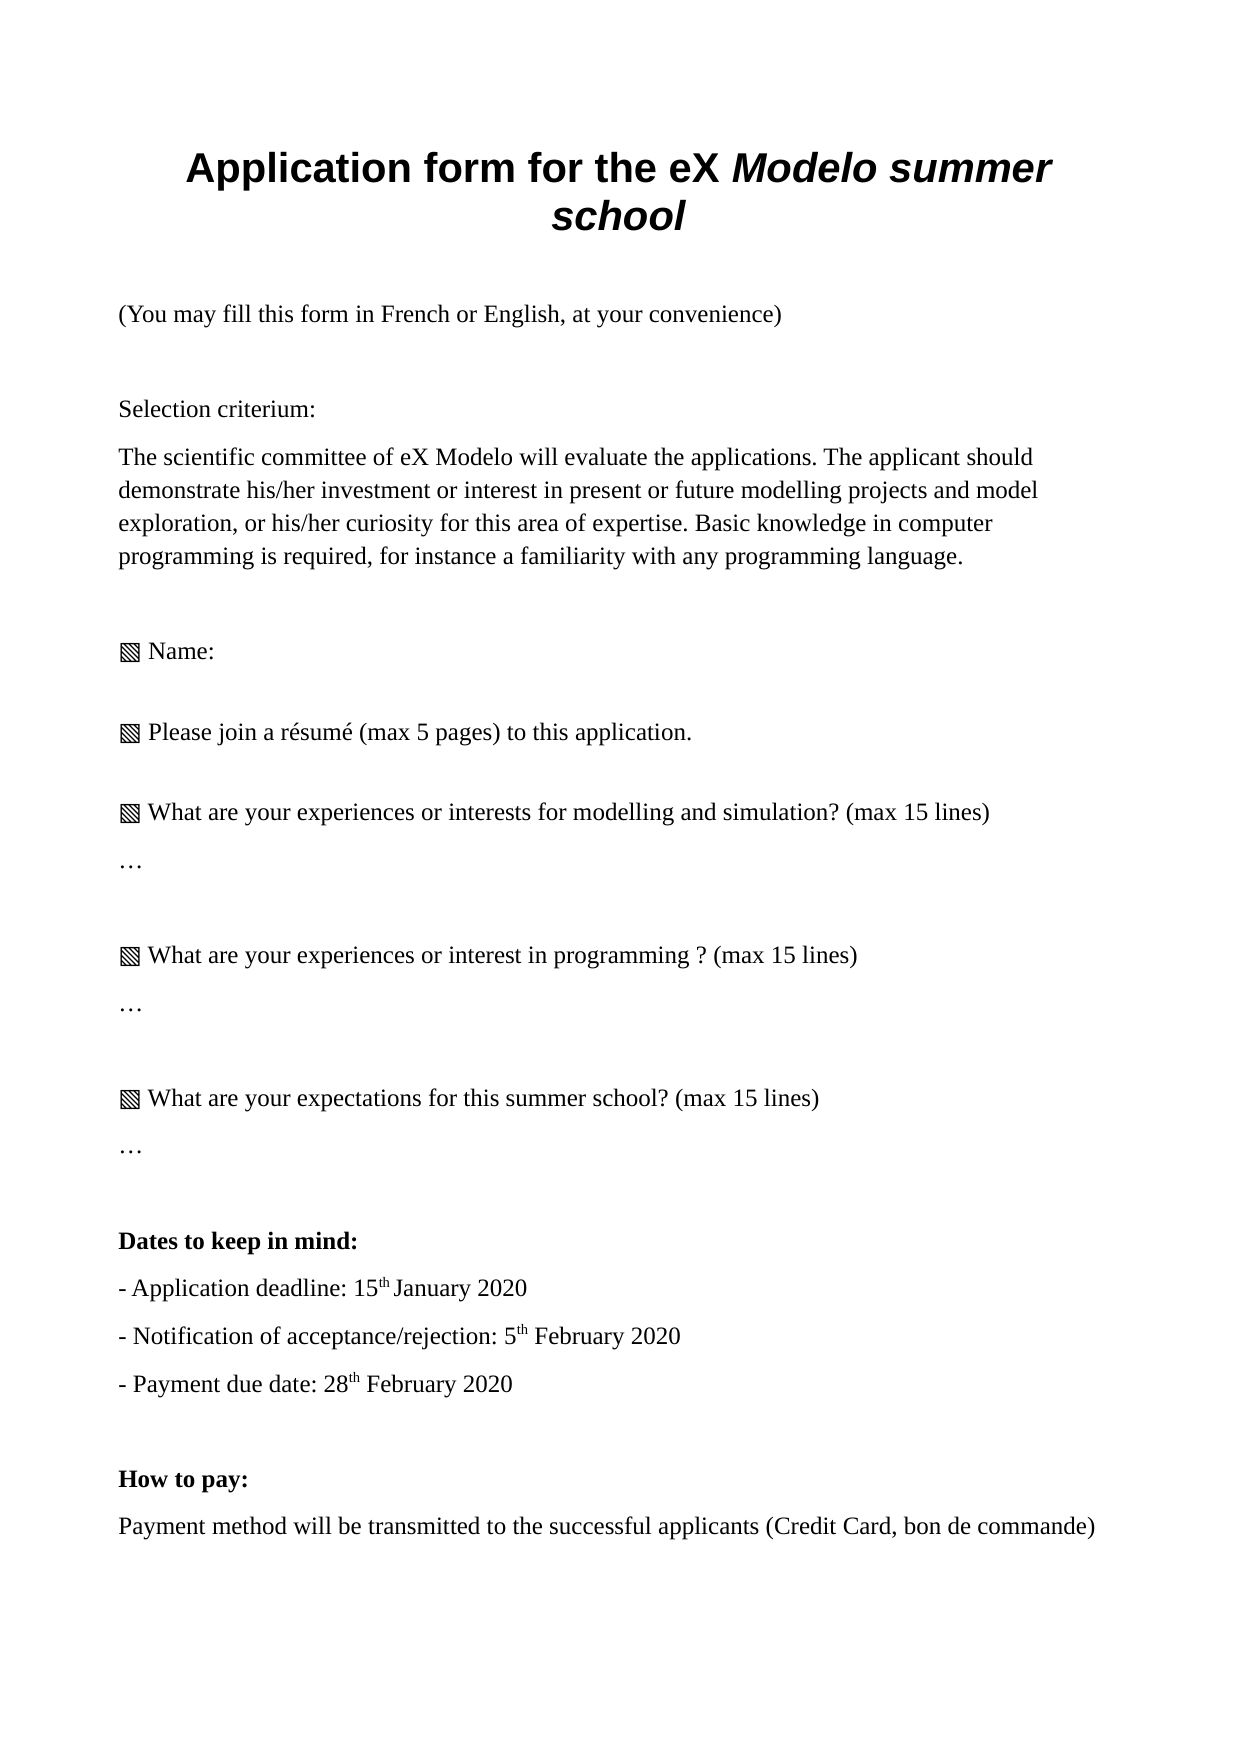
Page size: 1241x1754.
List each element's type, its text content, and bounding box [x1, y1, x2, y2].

text How to pay: [118, 1464, 1122, 1493]
text … [118, 988, 1122, 1017]
title Application form for the eX Modelo summer school [118, 143, 1122, 239]
text The scientific committee of eX Modelo will evaluate the applications. The applicant should demonstrate his/her investment or interest in present or future modelling projects and model exploration, or his/her curiosity for this area of expertise. Basic knowledge in computer programming is required, for instance a familiarity with any programming language. [118, 442, 1122, 570]
text ▧ What are your expectations for this summer school? (max 15 lines) [118, 1083, 1122, 1112]
text - Application deadline: 15th January 2020 [118, 1273, 1122, 1302]
text Payment method will be transmitted to the successful applicants (Credit Card, bon de commande) [118, 1511, 1122, 1540]
text - Notification of acceptance/rejection: 5th February 2020 [118, 1321, 1122, 1350]
text … [118, 1131, 1122, 1159]
text ▧ Please join a résumé (max 5 pages) to this application. [118, 717, 1122, 746]
text ▧ Name: [118, 636, 1122, 698]
text ▧ What are your experiences or interest in programming ? (max 15 lines) [118, 940, 1122, 969]
text - Payment due date: 28th February 2020 [118, 1369, 1122, 1397]
text … [118, 845, 1122, 874]
text Selection criterium: [118, 394, 1122, 423]
text ▧ What are your experiences or interests for modelling and simulation? (max 15 lines) [118, 764, 1122, 826]
text (You may fill this form in French or English, at your convenience) [118, 299, 1122, 328]
text Dates to keep in mind: [118, 1226, 1122, 1254]
